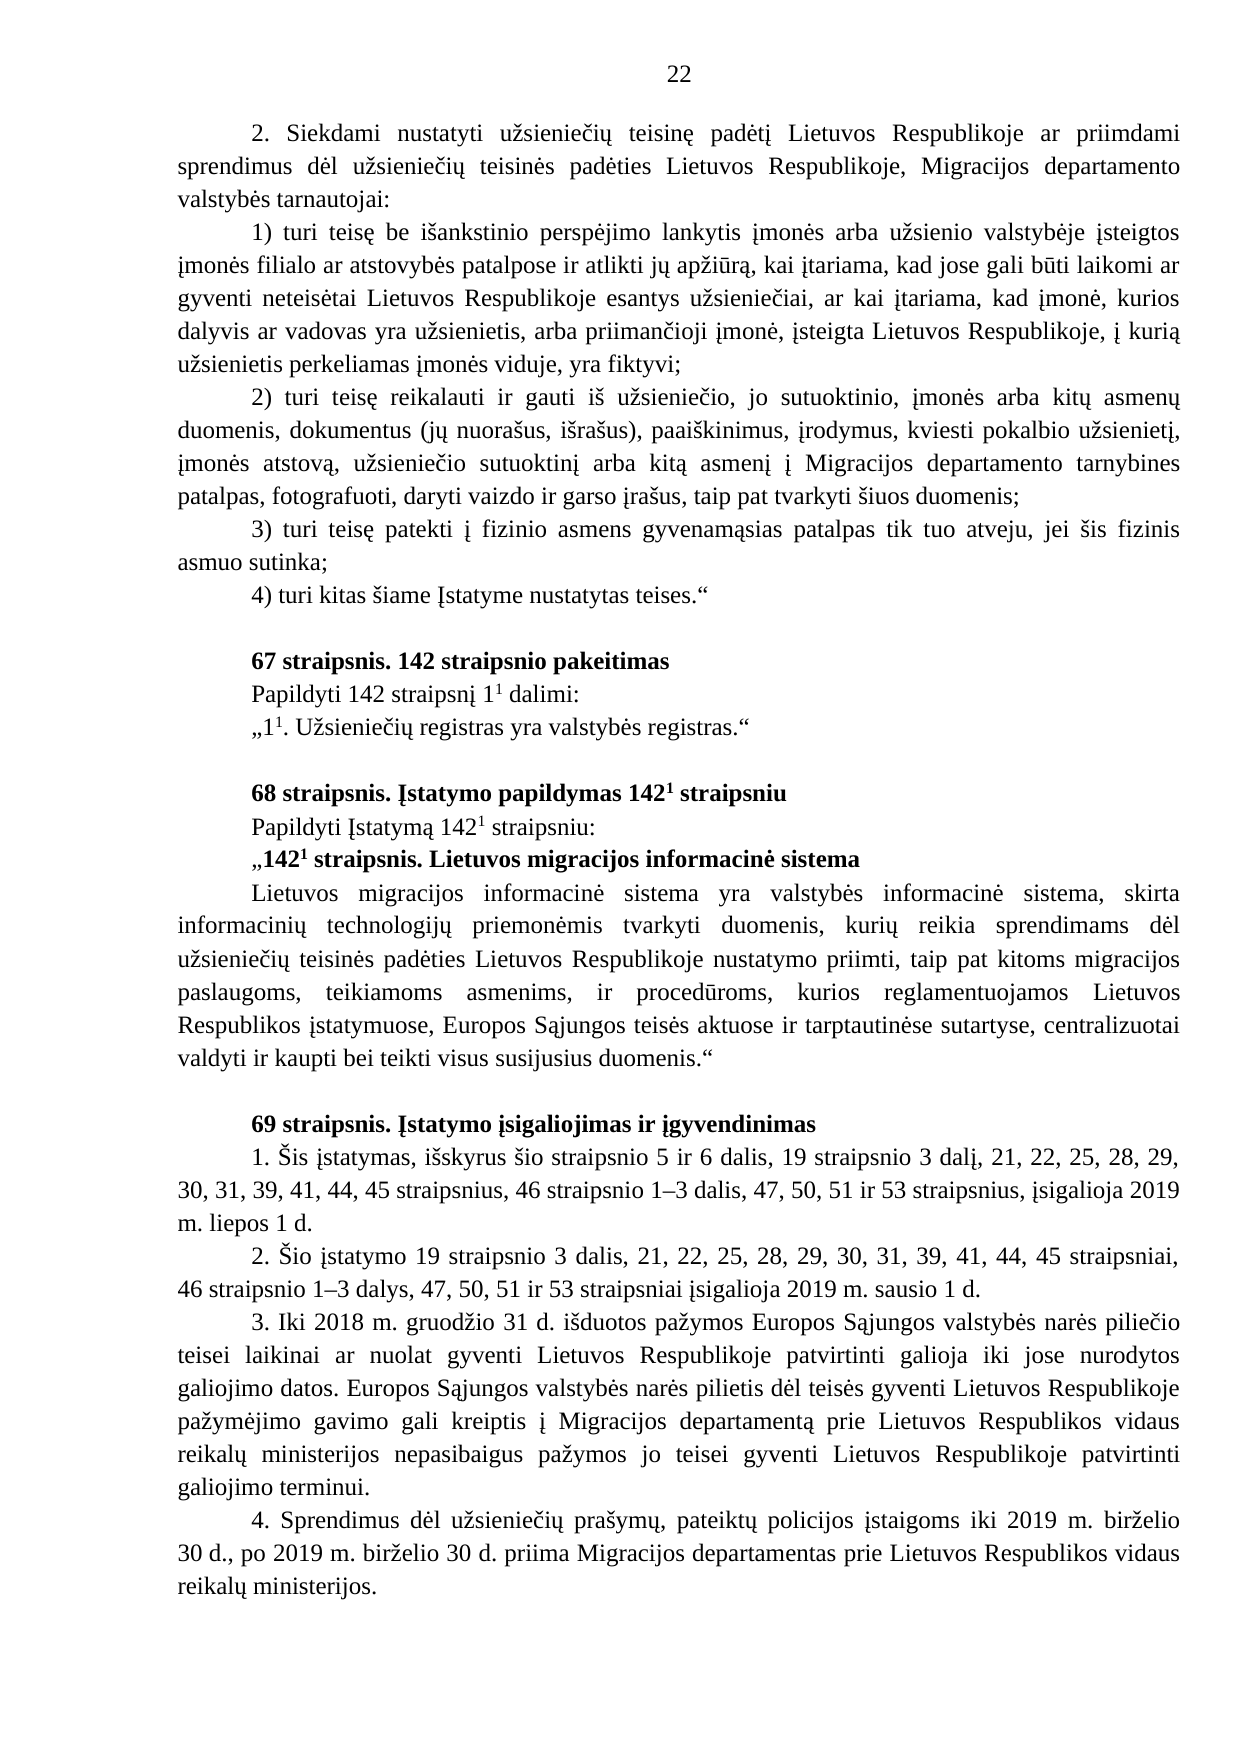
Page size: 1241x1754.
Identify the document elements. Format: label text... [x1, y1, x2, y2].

text Lietuvos migracijos informacinė sistema yra valstybės informacinė sistema, skirta informacinių technologijų priemonėmis tvarkyti duomenis, kurių reikia sprendimams dėl užsieniečių teisinės padėties Lietuvos Respublikoje nustatymo priimti, taip pat kitoms migracijos paslaugoms, teikiamoms asmenims, ir procedūroms, kurios reglamentuojamos Lietuvos Respublikos įstatymuose, Europos Sąjungos teisės aktuose ir tarptautinėse sutartyse, centralizuotai valdyti ir kaupti bei teikti visus susijusius duomenis.“ [177, 878, 1181, 1071]
text Papildyti Įstatymą 1421 straipsniu: [177, 812, 1181, 840]
text 69 straipsnis. Įstatymo įsigaliojimas ir įgyvendinimas [177, 1109, 1181, 1137]
text 67 straipsnis. 142 straipsnio pakeitimas [177, 646, 1181, 675]
text 3. Iki 2018 m. gruodžio 31 d. išduotos pažymos Europos Sąjungos valstybės narės piliečio teisei laikinai ar nuolat gyventi Lietuvos Respublikoje patvirtinti galioja iki jose nurodytos galiojimo datos. Europos Sąjungos valstybės narės pilietis dėl teisės gyventi Lietuvos Respublikoje pažymėjimo gavimo gali kreiptis į Migracijos departamentą prie Lietuvos Respublikos vidaus reikalų ministerijos nepasibaigus pažymos jo teisei gyventi Lietuvos Respublikoje patvirtinti galiojimo terminui. [177, 1307, 1181, 1501]
text 4. Sprendimus dėl užsieniečių prašymų, pateiktų policijos įstaigoms iki 2019 m. birželio 30 d., po 2019 m. birželio 30 d. priima Migracijos departamentas prie Lietuvos Respublikos vidaus reikalų ministerijos. [177, 1505, 1181, 1600]
text „1421 straipsnis. Lietuvos migracijos informacinė sistema [177, 844, 1181, 873]
text 1. Šis įstatymas, išskyrus šio straipsnio 5 ir 6 dalis, 19 straipsnio 3 dalį, 21, 22, 25, 28, 29, 30, 31, 39, 41, 44, 45 straipsnius, 46 straipsnio 1–3 dalis, 47, 50, 51 ir 53 straipsnius, įsigalioja 2019 m. liepos 1 d. [177, 1142, 1181, 1237]
text 68 straipsnis. Įstatymo papildymas 1421 straipsniu [177, 778, 1181, 807]
text 3) turi teisę patekti į fizinio asmens gyvenamąsias patalpas tik tuo atveju, jei šis fizinis asmuo sutinka; [177, 514, 1181, 576]
text Papildyti 142 straipsnį 11 dalimi: [177, 679, 1181, 708]
text 4) turi kitas šiame Įstatyme nustatytas teises.“ [177, 580, 1181, 609]
text 2. Siekdami nustatyti užsieniečių teisinę padėtį Lietuvos Respublikoje ar priimdami sprendimus dėl užsieniečių teisinės padėties Lietuvos Respublikoje, Migracijos departamento valstybės tarnautojai: [177, 118, 1181, 213]
text 1) turi teisę be išankstinio perspėjimo lankytis įmonės arba užsienio valstybėje įsteigtos įmonės filialo ar atstovybės patalpose ir atlikti jų apžiūrą, kai įtariama, kad jose gali būti laikomi ar gyventi neteisėtai Lietuvos Respublikoje esantys užsieniečiai, ar kai įtariama, kad įmonė, kurios dalyvis ar vadovas yra užsienietis, arba priimančioji įmonė, įsteigta Lietuvos Respublikoje, į kurią užsienietis perkeliamas įmonės viduje, yra fiktyvi; [177, 217, 1181, 378]
text 2) turi teisę reikalauti ir gauti iš užsieniečio, jo sutuoktinio, įmonės arba kitų asmenų duomenis, dokumentus (jų nuorašus, išrašus), paaiškinimus, įrodymus, kviesti pokalbio užsienietį, įmonės atstovą, užsieniečio sutuoktinį arba kitą asmenį į Migracijos departamento tarnybines patalpas, fotografuoti, daryti vaizdo ir garso įrašus, taip pat tvarkyti šiuos duomenis; [177, 382, 1181, 510]
text „11. Užsieniečių registras yra valstybės registras.“ [177, 712, 1181, 741]
text 2. Šio įstatymo 19 straipsnio 3 dalis, 21, 22, 25, 28, 29, 30, 31, 39, 41, 44, 45 straipsniai, 46 straipsnio 1–3 dalys, 47, 50, 51 ir 53 straipsniai įsigalioja 2019 m. sausio 1 d. [177, 1241, 1181, 1303]
